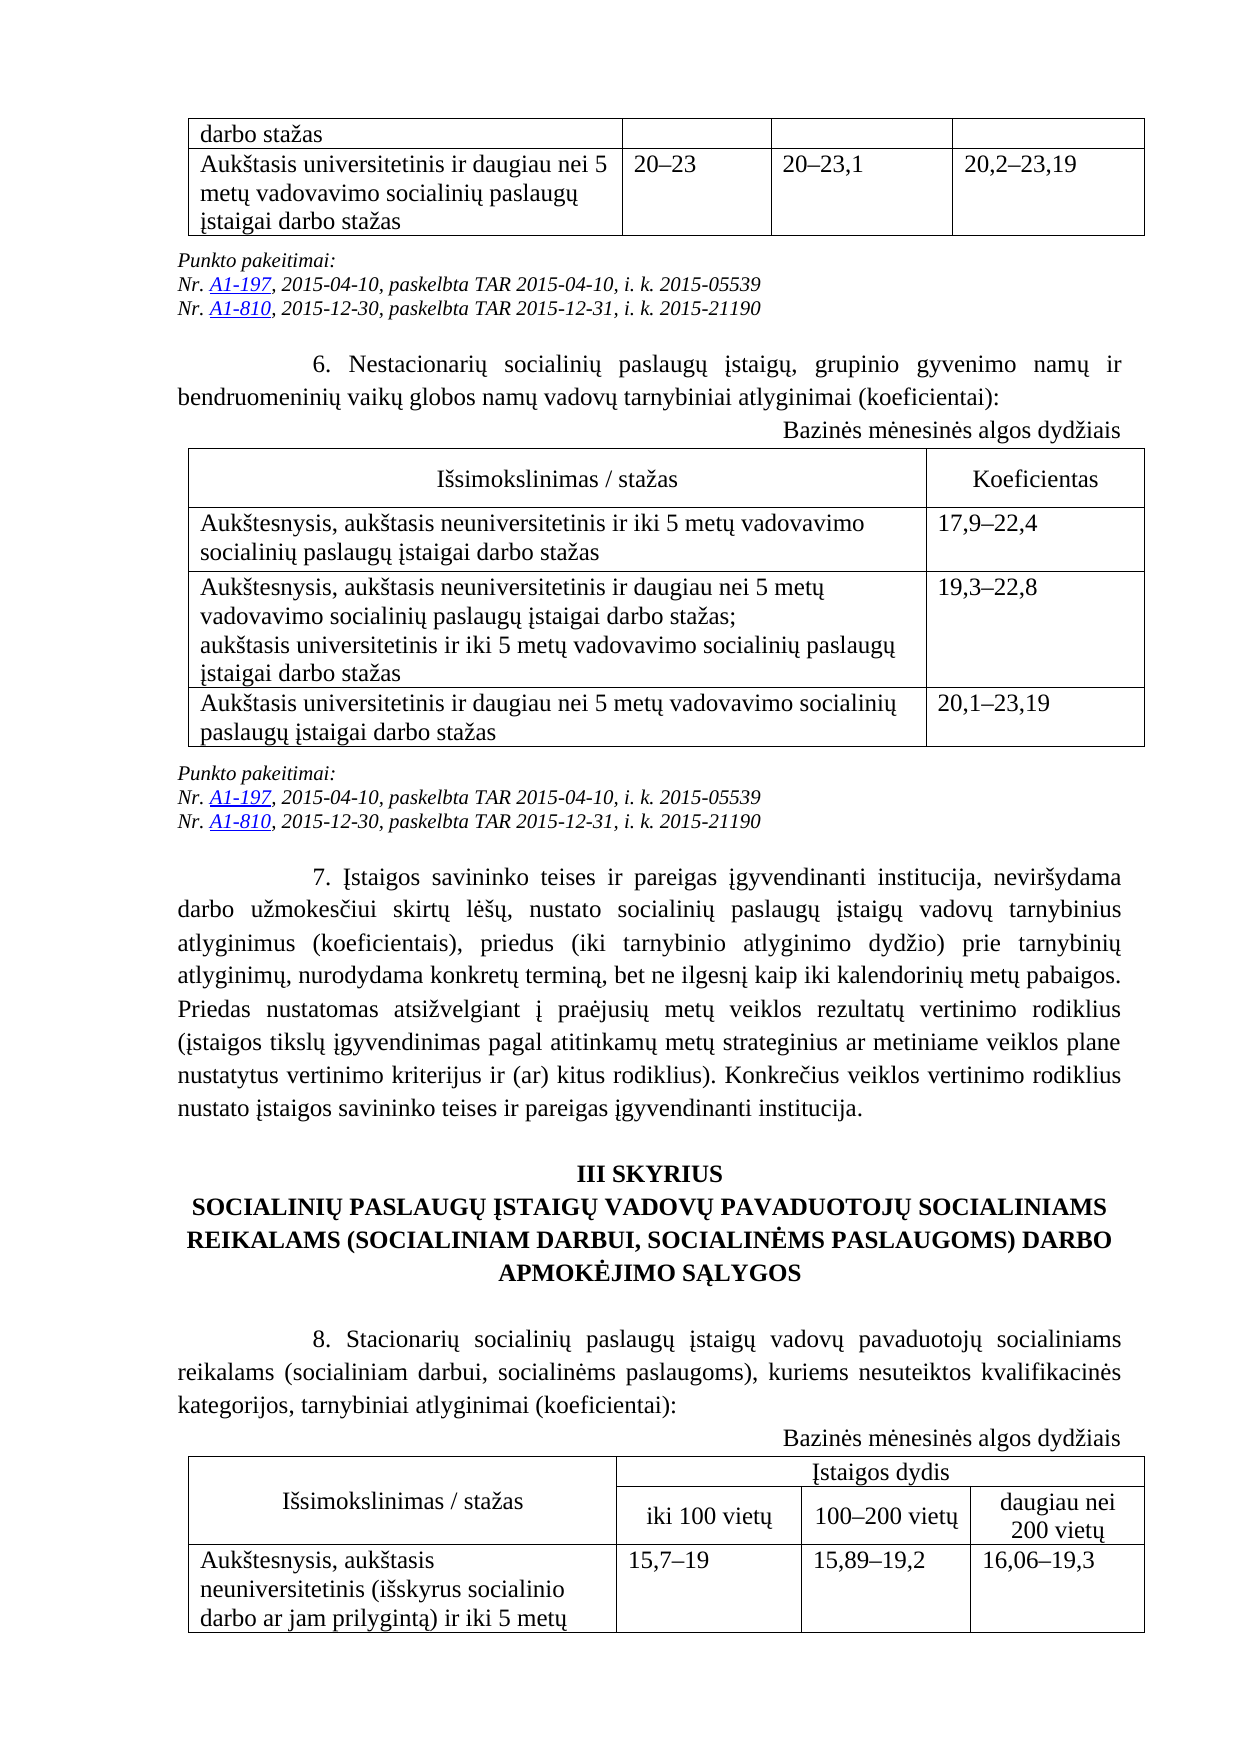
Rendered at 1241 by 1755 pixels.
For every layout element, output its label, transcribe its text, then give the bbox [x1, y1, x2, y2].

table_cell Aukštasis universitetinis ir daugiau nei 5 metų vadovavimo socialinių paslaugų įstaigai darbo stažas [189, 149, 622, 235]
table_cell [772, 119, 952, 148]
text Bazinės mėnesinės algos dydžiais [177, 415, 1122, 444]
text REIKALAMS (SOCIALINIAM DARBUI, SOCIALINĖMS PASLAUGOMS) DARBO APMOKĖJIMO SĄLYGOS [177, 1225, 1122, 1287]
text Nr. A1-810, 2015-12-30, paskelbta TAR 2015-12-31, i. k. 2015-21190 [177, 809, 1122, 833]
table_cell 19,3–22,8 [927, 572, 1144, 687]
text Punkto pakeitimai: [177, 248, 1122, 272]
table_cell 17,9–22,4 [927, 508, 1144, 571]
table_cell 16,06–19,3 [971, 1545, 1144, 1632]
table_cell Aukštesnysis, aukštasis neuniversitetinis ir iki 5 metų vadovavimo socialinių paslaugų įstaigai darbo stažas [189, 508, 926, 571]
text III SKYRIUS [177, 1159, 1122, 1187]
text Punkto pakeitimai: [177, 761, 1122, 785]
table_cell [623, 119, 771, 148]
text Nr. A1-197, 2015-04-10, paskelbta TAR 2015-04-10, i. k. 2015-05539 [177, 272, 1122, 296]
table_cell Aukštasis universitetinis ir daugiau nei 5 metų vadovavimo socialinių paslaugų įstaigai darbo stažas [189, 688, 926, 746]
table_cell 15,89–19,2 [802, 1545, 970, 1632]
text Nr. A1-197, 2015-04-10, paskelbta TAR 2015-04-10, i. k. 2015-05539 [177, 785, 1122, 809]
text 6. Nestacionarių socialinių paslaugų įstaigų, grupinio gyvenimo namų ir bendruomeninių vaikų globos namų vadovų tarnybiniai atlyginimai (koeficientai): [177, 349, 1122, 411]
table_cell 20,2–23,19 [953, 149, 1144, 235]
table_header Koeficientas [927, 449, 1144, 507]
text 8. Stacionarių socialinių paslaugų įstaigų vadovų pavaduotojų socialiniams reikalams (socialiniam darbui, socialinėms paslaugoms), kuriems nesuteiktos kvalifikacinės kategorijos, tarnybiniai atlyginimai (koeficientai): [177, 1324, 1122, 1419]
table_cell [953, 119, 1144, 148]
table_cell iki 100 vietų [617, 1487, 801, 1544]
table_header Išsimokslinimas / stažas [189, 1457, 616, 1544]
table_cell darbo stažas [189, 119, 622, 148]
table_header Įstaigos dydis [617, 1457, 1144, 1486]
table_cell 20–23 [623, 149, 771, 235]
table_cell 100–200 vietų [802, 1487, 970, 1544]
table_cell 20–23,1 [772, 149, 952, 235]
table_cell Aukštesnysis, aukštasis neuniversitetinis ir daugiau nei 5 metų vadovavimo socialinių paslaugų įstaigai darbo stažas; aukštasis universitetinis ir iki 5 metų vadovavimo socialinių paslaugų įstaigai darbo stažas [189, 572, 926, 687]
table_cell 20,1–23,19 [927, 688, 1144, 746]
table_cell Aukštesnysis, aukštasis neuniversitetinis (išskyrus socialinio darbo ar jam prilygintą) ir iki 5 metų [189, 1545, 616, 1632]
text Nr. A1-810, 2015-12-30, paskelbta TAR 2015-12-31, i. k. 2015-21190 [177, 296, 1122, 320]
text SOCIALINIŲ PASLAUGŲ ĮSTAIGŲ VADOVŲ PAVADUOTOJŲ SOCIALINIAMS [177, 1192, 1122, 1221]
table_cell daugiau nei 200 vietų [971, 1487, 1144, 1544]
text 7. Įstaigos savininko teises ir pareigas įgyvendinanti institucija, neviršydama darbo užmokesčiui skirtų lėšų, nustato socialinių paslaugų įstaigų vadovų tarnybinius atlyginimus (koeficientais), priedus (iki tarnybinio atlyginimo dydžio) prie tarnybinių atlyginimų, nurodydama konkretų terminą, bet ne ilgesnį kaip iki kalendorinių metų pabaigos. Priedas nustatomas atsižvelgiant į praėjusių metų veiklos rezultatų vertinimo rodiklius (įstaigos tikslų įgyvendinimas pagal atitinkamų metų strateginius ar metiniame veiklos plane nustatytus vertinimo kriterijus ir (ar) kitus rodiklius). Konkrečius veiklos vertinimo rodiklius nustato įstaigos savininko teises ir pareigas įgyvendinanti institucija. [177, 862, 1122, 1121]
table_cell 15,7–19 [617, 1545, 801, 1632]
table_header Išsimokslinimas / stažas [189, 449, 926, 507]
text Bazinės mėnesinės algos dydžiais [177, 1423, 1122, 1452]
